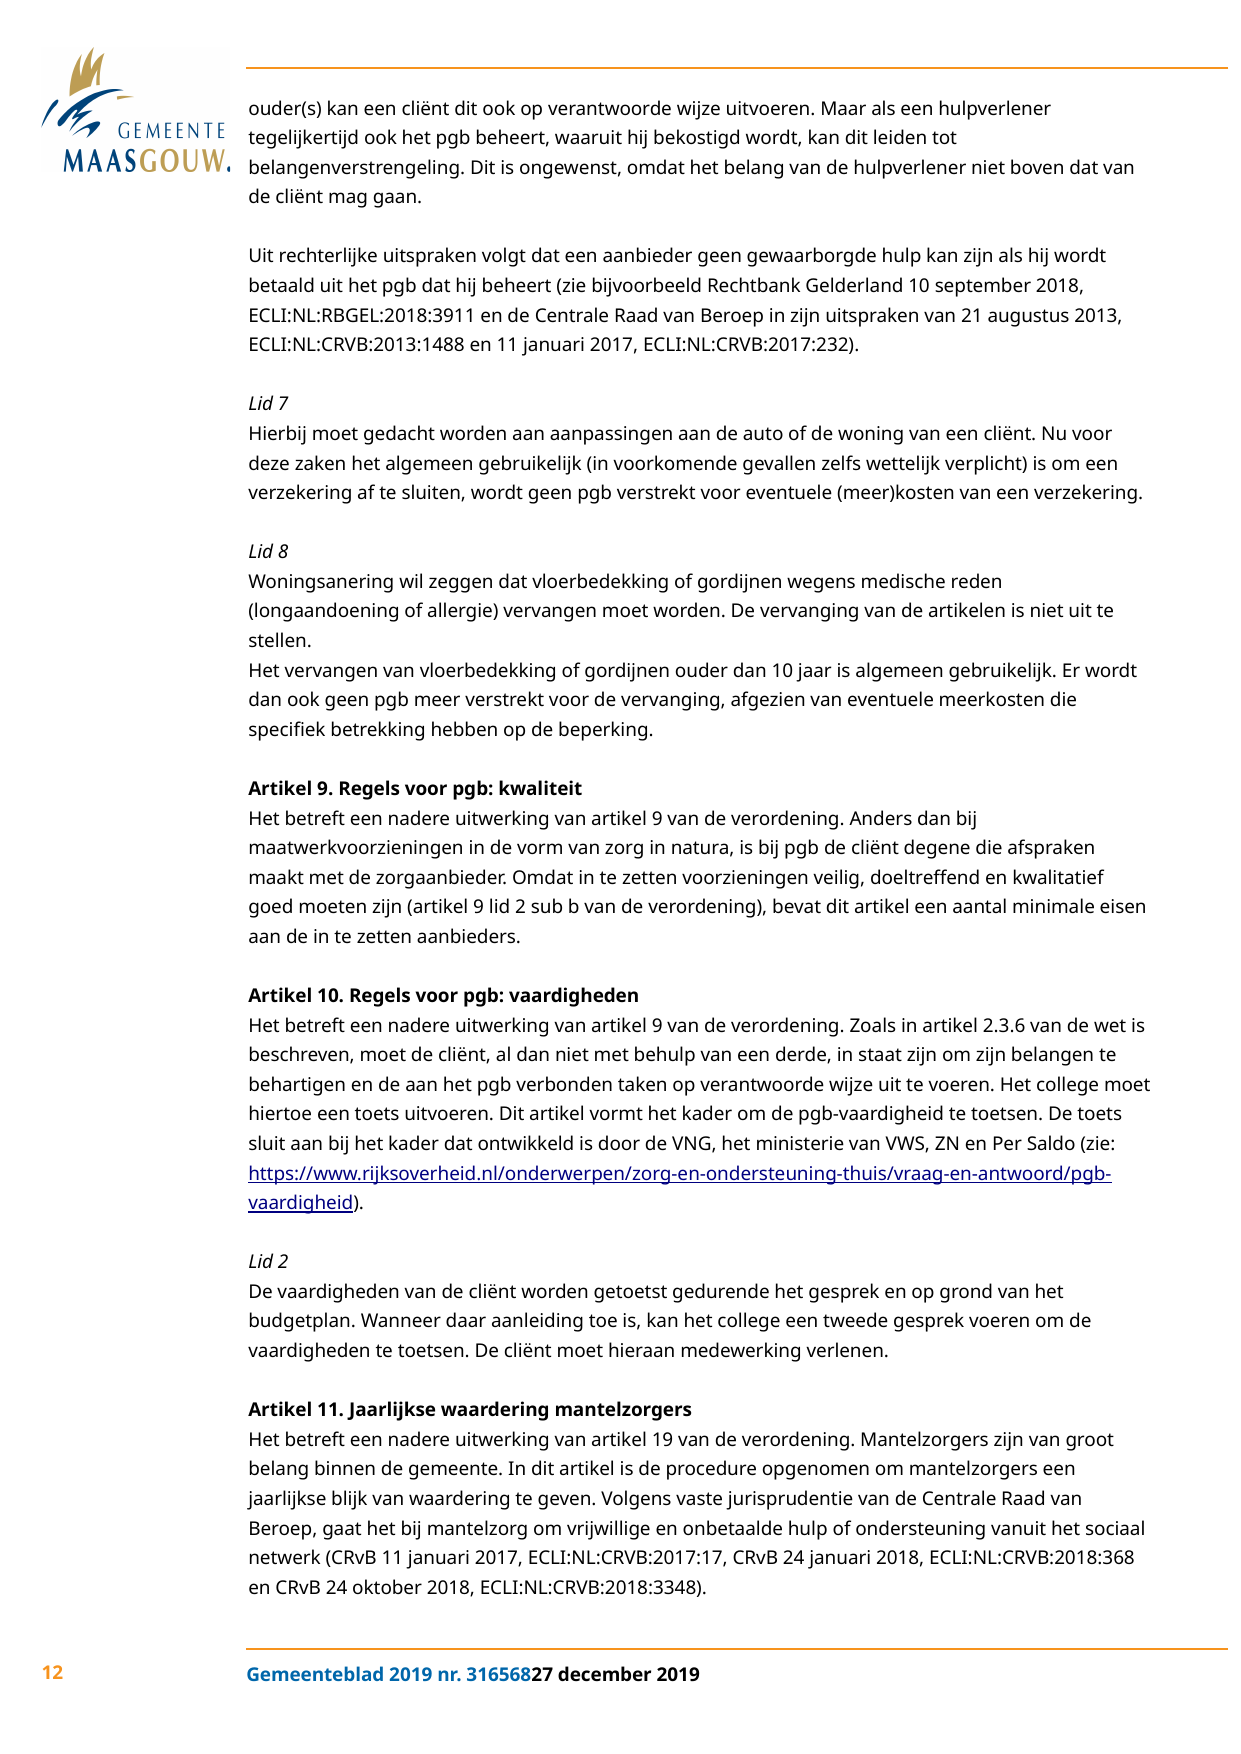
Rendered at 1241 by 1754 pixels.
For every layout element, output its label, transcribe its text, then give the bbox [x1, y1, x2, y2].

text Hierbij moet gedacht worden aan aanpassingen aan de auto of de woning van een cliënt. Nu voor deze zaken het algemeen gebruikelijk (in voorkomende gevallen zelfs wettelijk verplicht) is om een verzekering af te sluiten, wordt geen pgb verstrekt voor eventuele (meer)kosten van een verzekering. [248, 420, 1152, 505]
text Lid 7 [248, 391, 1152, 416]
text ouder(s) kan een cliënt dit ook op verantwoorde wijze uitvoeren. Maar als een hulpverlener tegelijkertijd ook het pgb beheert, waaruit hij bekostigd wordt, kan dit leiden tot belangenverstrengeling. Dit is ongewenst, omdat het belang van de hulpverlener niet boven dat van de cliënt mag gaan. [248, 95, 1152, 209]
text Artikel 9. Regels voor pgb: kwaliteit [248, 775, 1152, 801]
text Lid 2 [248, 1248, 1152, 1274]
text Uit rechterlijke uitspraken volgt dat een aanbieder geen gewaarborgde hulp kan zijn als hij wordt betaald uit het pgb dat hij beheert (zie bijvoorbeeld Rechtbank Gelderland 10 september 2018, ECLI:NL:RBGEL:2018:3911 en de Centrale Raad van Beroep in zijn uitspraken van 21 augustus 2013, ECLI:NL:CRVB:2013:1488 en 11 januari 2017, ECLI:NL:CRVB:2017:232). [248, 243, 1152, 357]
text Woningsanering wil zeggen dat vloerbedekking of gordijnen wegens medische reden (longaandoening of allergie) vervangen moet worden. De vervanging van de artikelen is niet uit te stellen. [248, 568, 1152, 653]
text Het vervangen van vloerbedekking of gordijnen ouder dan 10 jaar is algemeen gebruikelijk. Er wordt dan ook geen pgb meer verstrekt voor de vervanging, afgezien van eventuele meerkosten die specifiek betrekking hebben op de beperking. [248, 657, 1152, 742]
text Het betreft een nadere uitwerking van artikel 19 van de verordening. Mantelzorgers zijn van groot belang binnen de gemeente. In dit artikel is de procedure opgenomen om mantelzorgers een jaarlijkse blijk van waardering te geven. Volgens vaste jurisprudentie van de Centrale Raad van Beroep, gaat het bij mantelzorg om vrijwillige en onbetaalde hulp of ondersteuning vanuit het sociaal netwerk (CRvB 11 januari 2017, ECLI:NL:CRVB:2017:17, CRvB 24 januari 2018, ECLI:NL:CRVB:2018:368 en CRvB 24 oktober 2018, ECLI:NL:CRVB:2018:3348). [248, 1426, 1152, 1600]
text De vaardigheden van de cliënt worden getoetst gedurende het gesprek en op grond van het budgetplan. Wanneer daar aanleiding toe is, kan het college een tweede gesprek voeren om de vaardigheden te toetsen. De cliënt moet hieraan medewerking verlenen. [248, 1278, 1152, 1363]
text Artikel 11. Jaarlijkse waardering mantelzorgers [248, 1396, 1152, 1422]
text Het betreft een nadere uitwerking van artikel 9 van de verordening. Zoals in artikel 2.3.6 van de wet is beschreven, moet de cliënt, al dan niet met behulp van een derde, in staat zijn om zijn belangen te behartigen en de aan het pgb verbonden taken op verantwoorde wijze uit te voeren. Het college moet hiertoe een toets uitvoeren. Dit artikel vormt het kader om de pgb-vaardigheid te toetsen. De toets sluit aan bij het kader dat ontwikkeld is door de VNG, het ministerie van VWS, ZN en Per Saldo (zie: https://www.rijksoverheid.nl/onderwerpen/zorg-en-ondersteuning-thuis/vraag-en-antwoord/pgb-vaardigheid). [248, 1012, 1152, 1215]
picture [41, 47, 231, 172]
text Het betreft een nadere uitwerking van artikel 9 van de verordening. Anders dan bij maatwerkvoorzieningen in de vorm van zorg in natura, is bij pgb de cliënt degene die afspraken maakt met de zorgaanbieder. Omdat in te zetten voorzieningen veilig, doeltreffend en kwalitatief goed moeten zijn (artikel 9 lid 2 sub b van de verordening), bevat dit artikel een aantal minimale eisen aan de in te zetten aanbieders. [248, 805, 1152, 949]
text Artikel 10. Regels voor pgb: vaardigheden [248, 982, 1152, 1008]
text Lid 8 [248, 538, 1152, 564]
